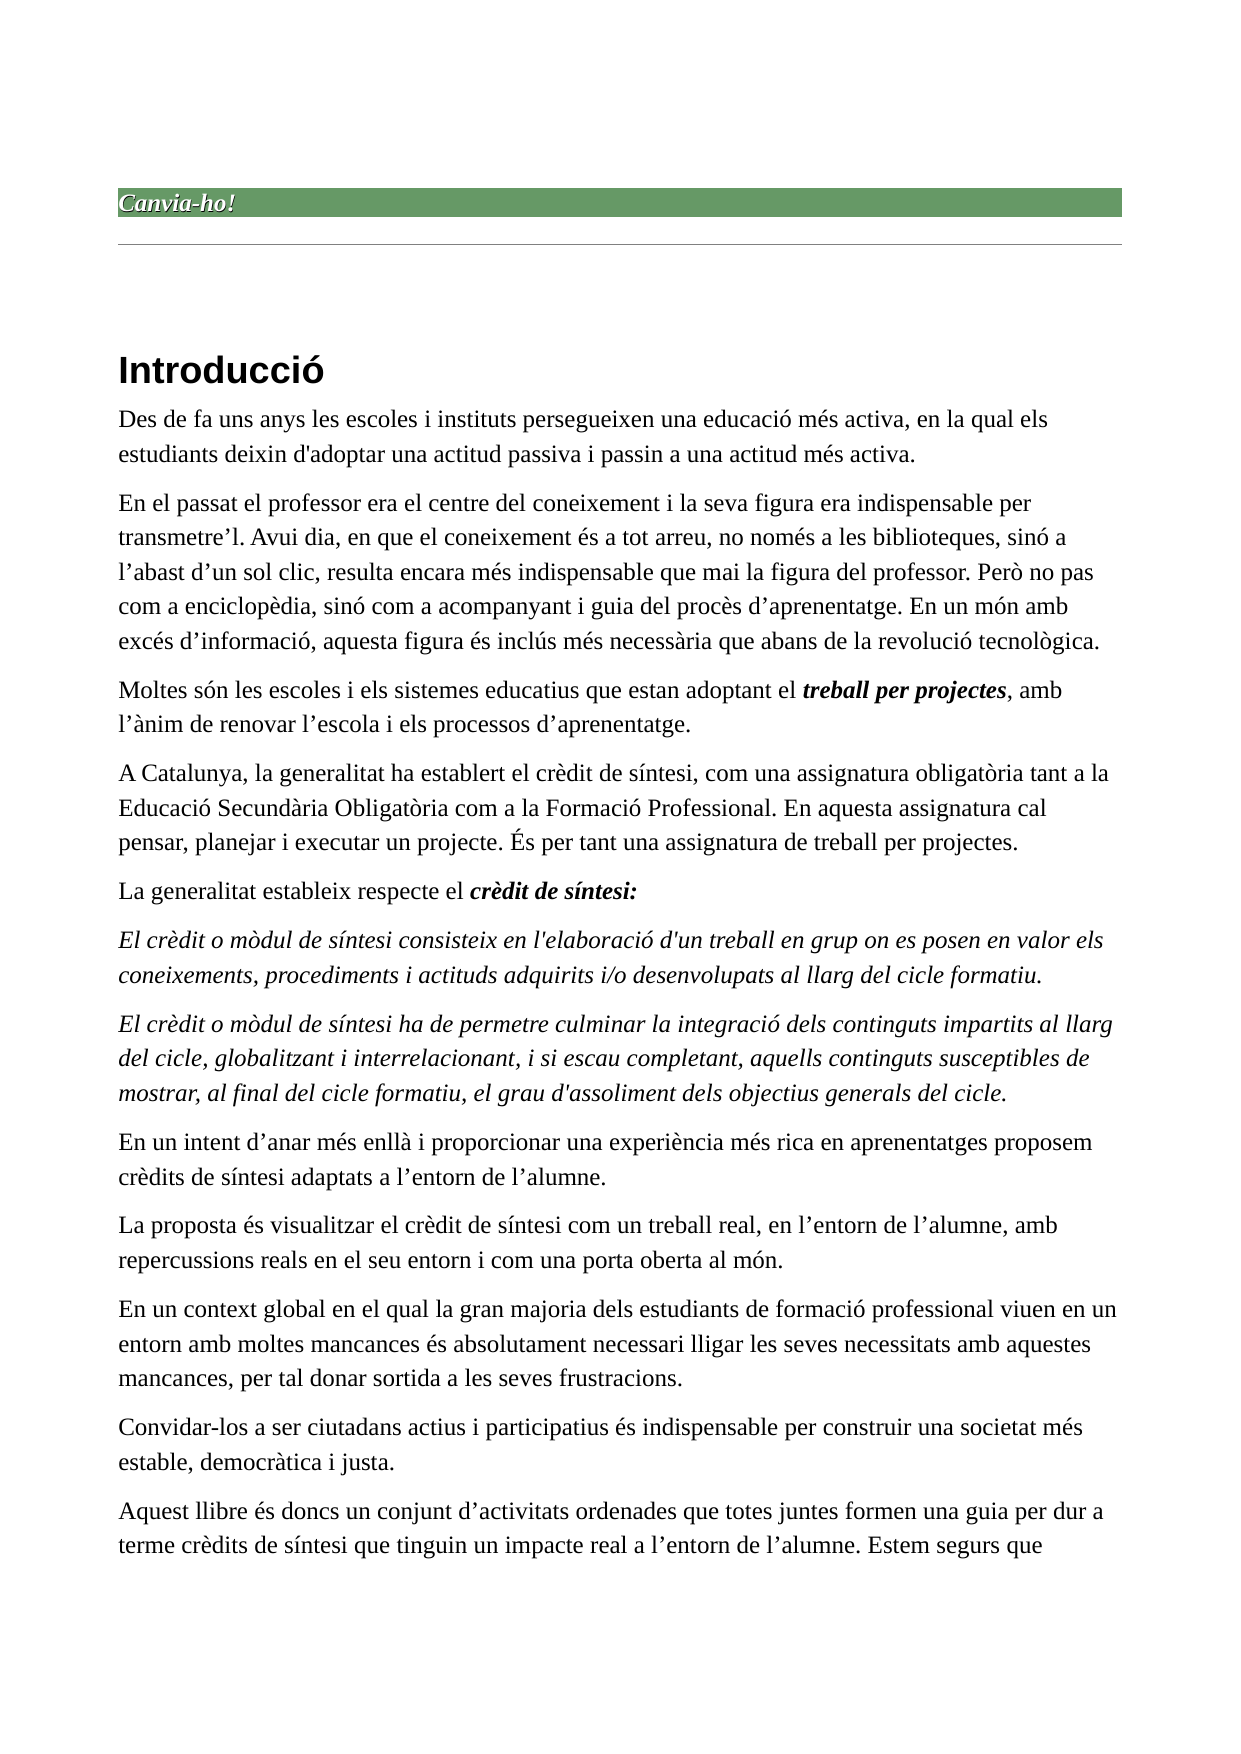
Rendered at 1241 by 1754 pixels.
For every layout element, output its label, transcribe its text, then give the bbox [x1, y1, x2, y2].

text El crèdit o mòdul de síntesi consisteix en l'elaboració d'un treball en grup on es posen en valor els coneixements, procediments i actituds adquirits i/o desenvolupats al llarg del cicle formatiu. [118, 926, 1122, 989]
text La proposta és visualitzar el crèdit de síntesi com un treball real, en l’entorn de l’alumne, amb repercussions reals en el seu entorn i com una porta oberta al món. [118, 1211, 1122, 1274]
text A Catalunya, la generalitat ha establert el crèdit de síntesi, com una assignatura obligatòria tant a la Educació Secundària Obligatòria com a la Formació Professional. En aquesta assignatura cal pensar, planejar i executar un projecte. És per tant una assignatura de treball per projectes. [118, 758, 1122, 856]
text Moltes són les escoles i els sistemes educatius que estan adoptant el treball per projectes, amb l’ànim de renovar l’escola i els processos d’aprenentatge. [118, 675, 1122, 738]
text Convidar-los a ser ciutadans actius i participatius és indispensable per construir una societat més estable, democràtica i justa. [118, 1412, 1122, 1475]
text En el passat el professor era el centre del coneixement i la seva figura era indispensable per transmetre’l. Avui dia, en que el coneixement és a tot arreu, no només a les biblioteques, sinó a l’abast d’un sol clic, resulta encara més indispensable que mai la figura del professor. Però no pas com a enciclopèdia, sinó com a acompanyant i guia del procès d’aprenentatge. En un món amb excés d’informació, aquesta figura és inclús més necessària que abans de la revolució tecnològica. [118, 488, 1122, 654]
text El crèdit o mòdul de síntesi ha de permetre culminar la integració dels continguts impartits al llarg del cicle, globalitzant i interrelacionant, i si escau completant, aquells continguts susceptibles de mostrar, al final del cicle formatiu, el grau d'assoliment dels objectius generals del cicle. [118, 1009, 1122, 1107]
text Aquest llibre és doncs un conjunt d’activitats ordenades que totes juntes formen una guia per dur a terme crèdits de síntesi que tinguin un impacte real a l’entorn de l’alumne. Estem segurs que [118, 1496, 1122, 1559]
text En un intent d’anar més enllà i proporcionar una experiència més rica en aprenentatges proposem crèdits de síntesi adaptats a l’entorn de l’alumne. [118, 1127, 1122, 1190]
text La generalitat estableix respecte el crèdit de síntesi: [118, 876, 1122, 905]
text Des de fa uns anys les escoles i instituts persegueixen una educació més activa, en la qual els estudiants deixin d'adoptar una actitud passiva i passin a una actitud més activa. [118, 404, 1122, 468]
text En un context global en el qual la gran majoria dels estudiants de formació professional viuen en un entorn amb moltes mancances és absolutament necessari lligar les seves necessitats amb aquestes mancances, per tal donar sortida a les seves frustracions. [118, 1294, 1122, 1392]
subtitle Introducció [118, 348, 1122, 392]
